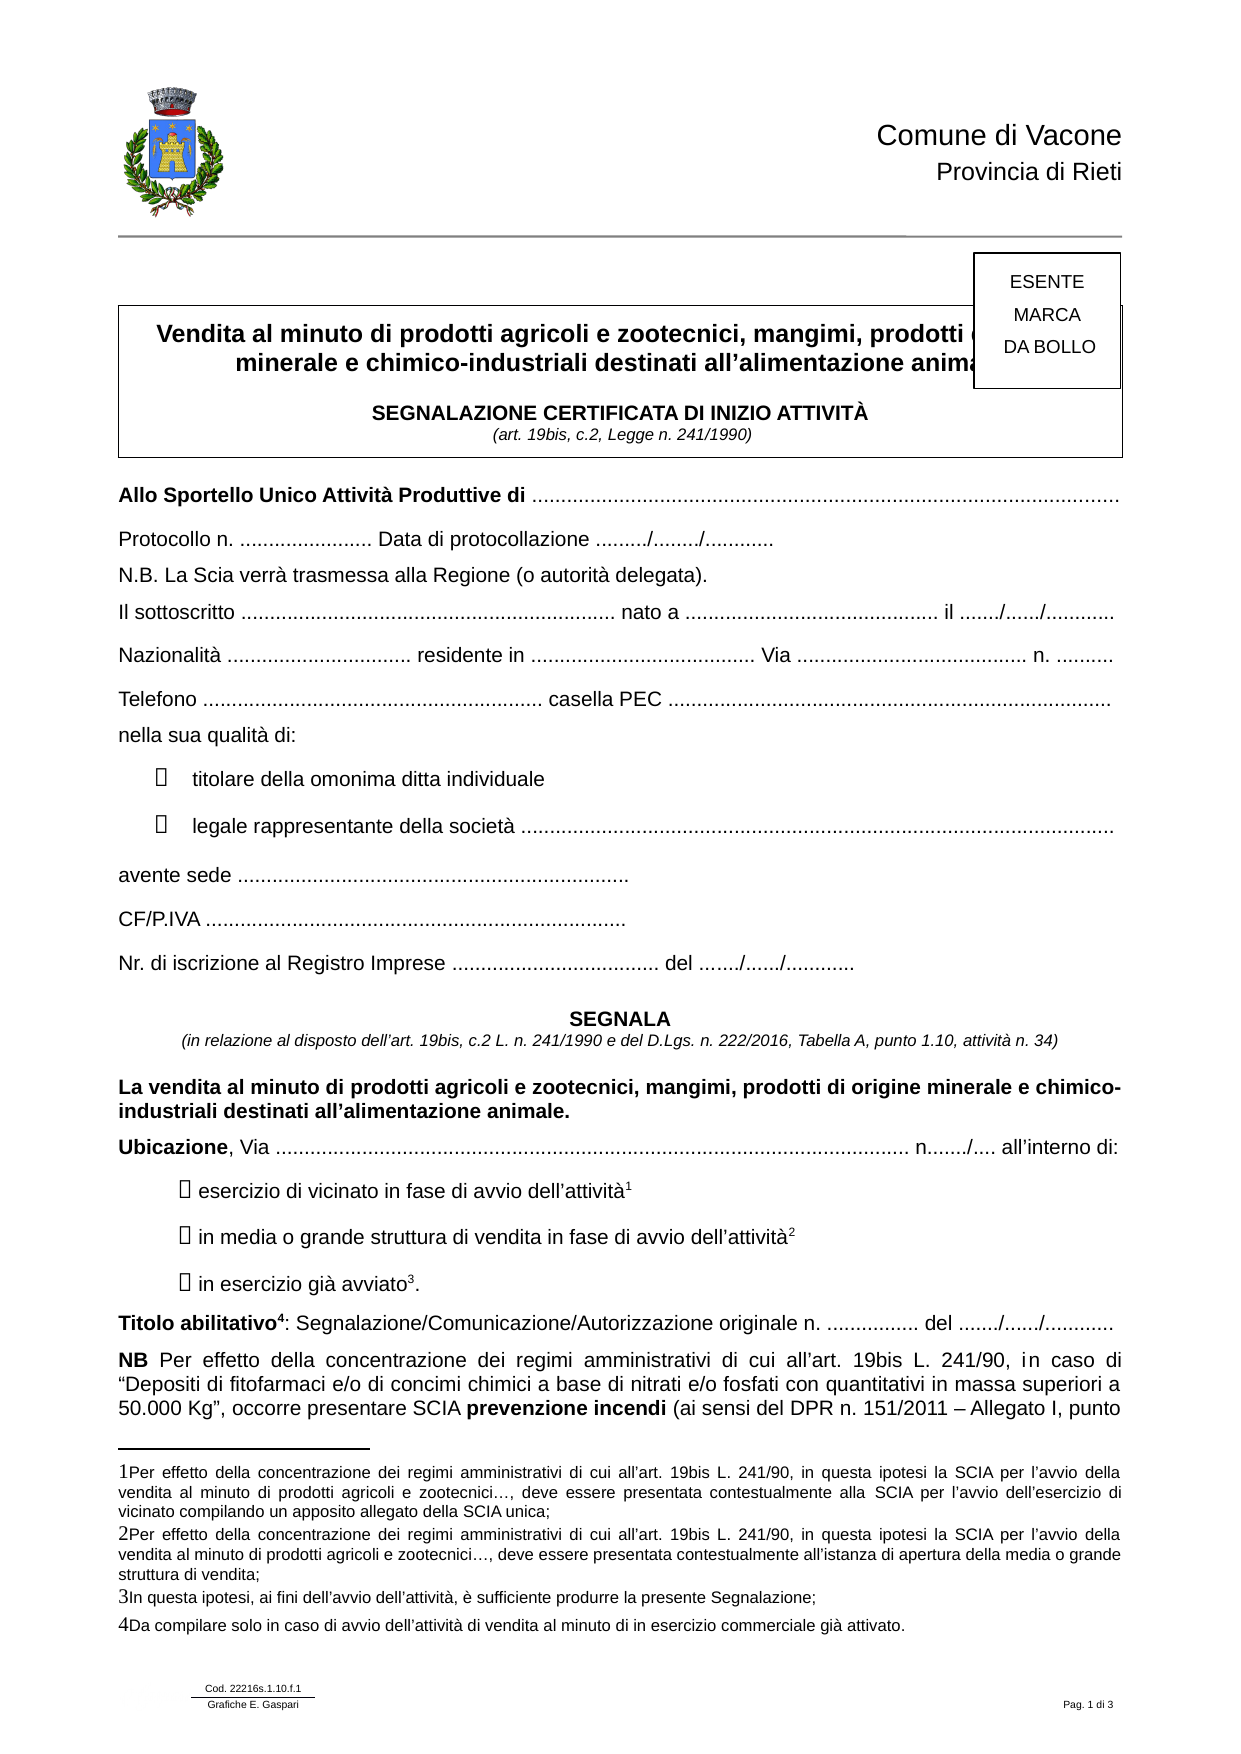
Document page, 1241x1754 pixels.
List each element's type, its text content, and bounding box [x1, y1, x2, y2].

picture [122, 87, 224, 219]
table_header Vendita al minuto di prodotti agricoli e zootecnici, mangimi, prodotti di origine minerale e chimico-industriali destinati all’alimentazione animale SEGNALAZIONE CERTIFICATA DI INIZIO ATTIVITÀ (art. 19bis, c.2, Legge n. 241/1990) [119, 306, 1122, 457]
text avente sede .................................................................... [118, 863, 1122, 887]
text NB Per effetto della concentrazione dei regimi amministrativi di cui all’art. 19bis L. 241/90, in caso di “Depositi di fitofarmaci e/o di concimi chimici a base di nitrati e/o fosfati con quantitativi in massa superiori a 50.000 Kg”, occorre presentare SCIA prevenzione incendi (ai sensi del DPR n. 151/2011 – Allegato I, punto [118, 1348, 1122, 1419]
text Ubicazione, Via .............................................................................................................. n......./.... all’interno di: [118, 1135, 1122, 1159]
text Nazionalità ................................ residente in ....................................... Via ........................................ n. .......... [118, 643, 1122, 667]
text Per effetto della concentrazione dei regimi amministrativi di cui all’art. 19bis L. 241/90, in questa ipotesi la SCIA per l’avvio della vendita al minuto di prodotti agricoli e zootecnici…, deve essere presentata contestualmente all’istanza di apertura della media o grande struttura di vendita; [118, 1521, 1122, 1583]
text (in relazione al disposto dell’art. 19bis, c.2 L. n. 241/1990 e del D.Lgs. n. 222/2016, Tabella A, punto 1.10, attività n. 34) [118, 1030, 1122, 1049]
text Nr. di iscrizione al Registro Imprese .................................... del ......./....../............ [118, 950, 1122, 974]
text Comune di Vacone [224, 118, 1122, 152]
text  esercizio di vicinato in fase di avvio dell’attività [177, 1171, 1122, 1206]
text Per effetto della concentrazione dei regimi amministrativi di cui all’art. 19bis L. 241/90, in questa ipotesi la SCIA per l’avvio della vendita al minuto di prodotti agricoli e zootecnici…, deve essere presentata contestualmente alla SCIA per l’avvio dell’esercizio di vicinato compilando un apposito allegato della SCIA unica; [118, 1459, 1122, 1521]
text CF/P.IVA ......................................................................... [118, 907, 1122, 931]
text Titolo abilitativo: Segnalazione/Comunicazione/Autorizzazione originale n. ................ del ......./....../............ [118, 1311, 1122, 1335]
text  titolare della omonima ditta individuale [153, 760, 1122, 794]
text Provincia di Rieti [224, 157, 1122, 185]
text La vendita al minuto di prodotti agricoli e zootecnici, mangimi, prodotti di origine minerale e chimico-industriali destinati all’alimentazione animale. [118, 1074, 1122, 1122]
text Telefono ........................................................... casella PEC ............................................................................. [118, 687, 1122, 711]
text  in media o grande struttura di vendita in fase di avvio dell’attività [177, 1218, 1122, 1252]
text In questa ipotesi, ai fini dell’avvio dell’attività, è sufficiente produrre la presente Segnalazione; [118, 1583, 1122, 1608]
text Da compilare solo in caso di avvio dell’attività di vendita al minuto di in esercizio commerciale già attivato. [118, 1612, 1122, 1636]
text  in esercizio già avviato. [177, 1264, 1122, 1299]
text Il sottoscritto ................................................................. nato a ............................................ il ......./....../............ [118, 599, 1122, 623]
text nella sua qualità di: [118, 723, 1122, 747]
text Protocollo n. ....................... Data di protocollazione ........./......../............ [118, 527, 1122, 551]
text N.B. La Scia verrà trasmessa alla Regione (o autorità delegata). [118, 563, 1122, 587]
text  legale rappresentante della società ....................................................................................................... [153, 806, 1122, 840]
text Allo Sportello Unico Attività Produttive di [118, 483, 1122, 507]
text SEGNALA [118, 1006, 1122, 1030]
